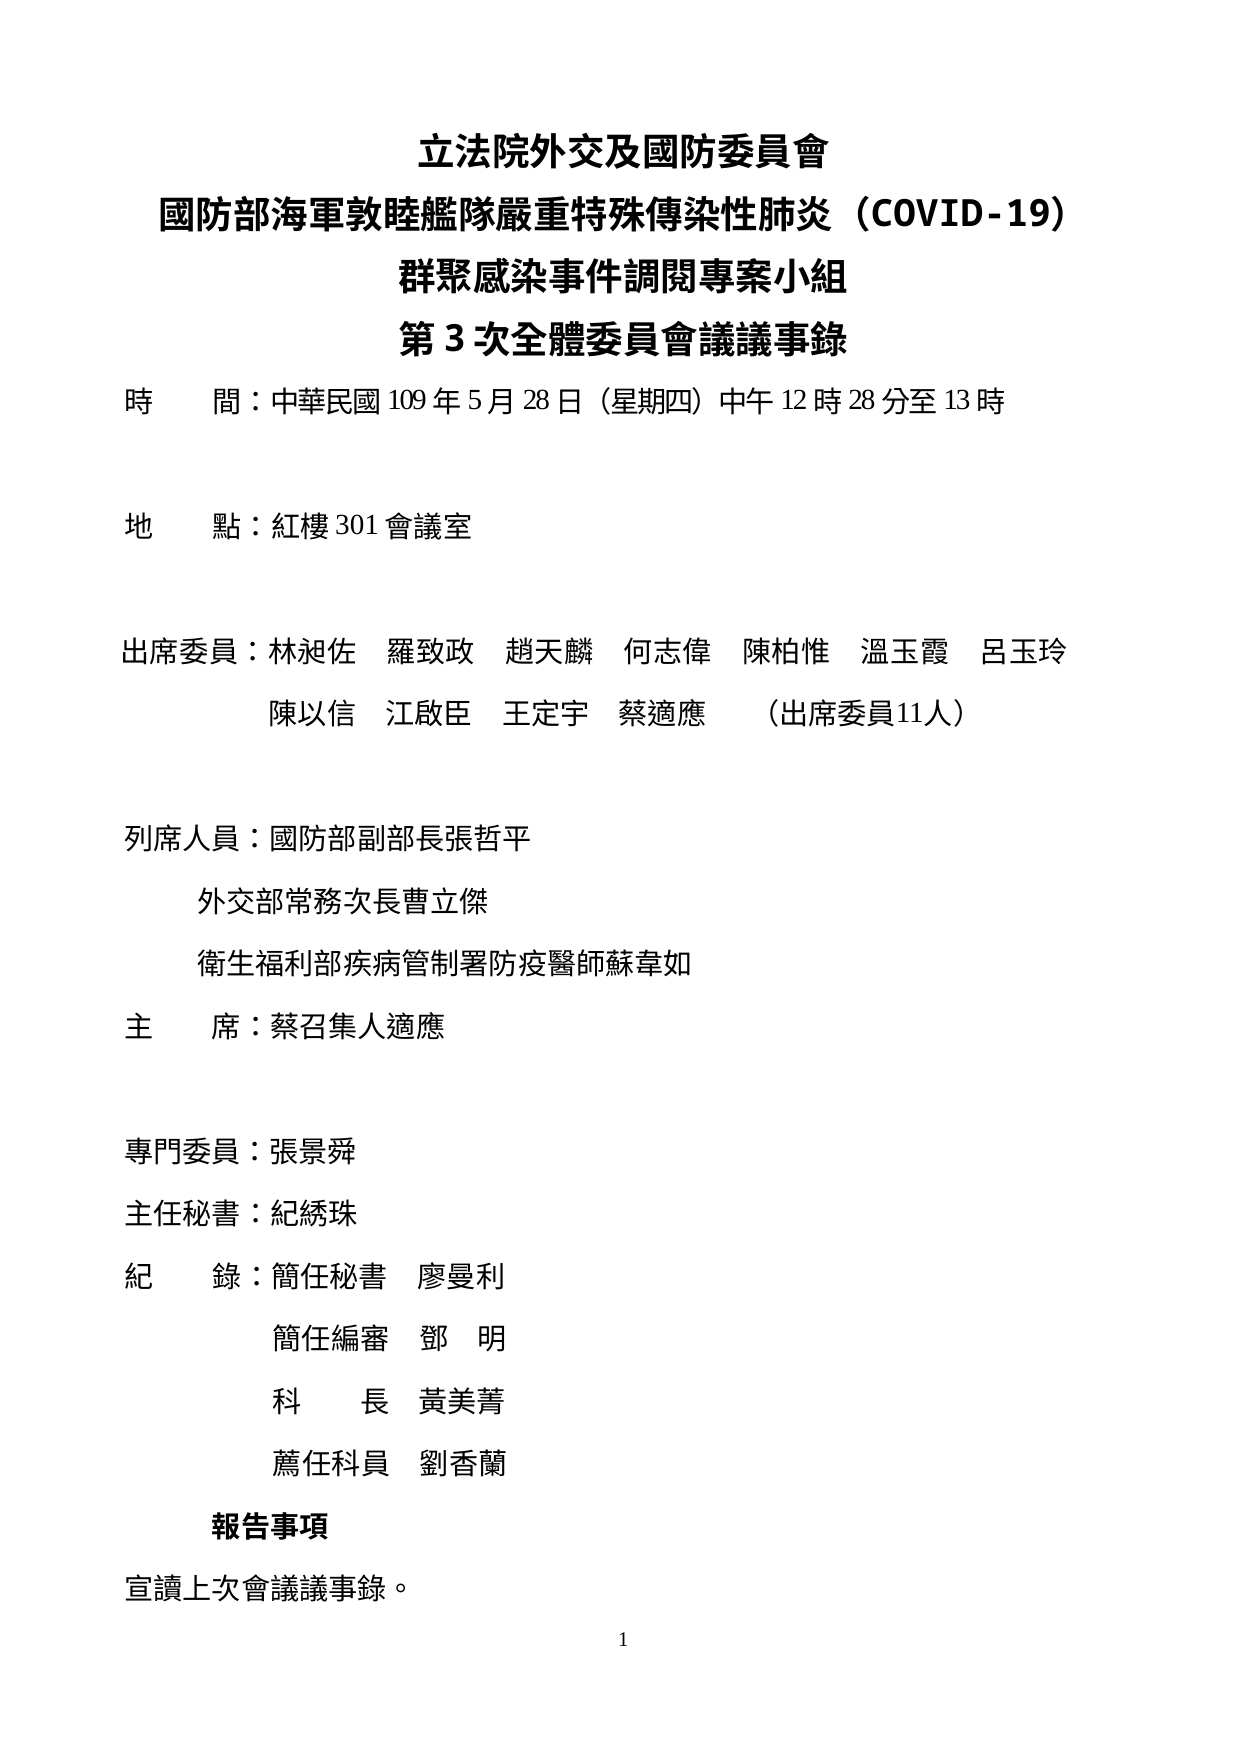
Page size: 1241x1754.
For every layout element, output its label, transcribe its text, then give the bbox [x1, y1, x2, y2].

text 衛生福利部疾病管制署防疫醫師蘇韋如 [124, 920, 1122, 983]
text 薦任科員 劉香蘭 [124, 1420, 1122, 1483]
text 主任秘書：紀綉珠 [124, 1170, 1122, 1233]
text 國防部海軍敦睦艦隊嚴重特殊傳染性肺炎（COVID-19） [124, 170, 1122, 233]
text 紀 錄：簡任秘書 廖曼利 [124, 1233, 1122, 1295]
text 列席人員：國防部副部長張哲平 [124, 795, 1122, 858]
text 第3次全體委員會議議事錄 [124, 295, 1122, 358]
text 宣讀上次會議議事錄。 [124, 1545, 1122, 1608]
text 立法院外交及國防委員會 [124, 108, 1122, 170]
text 專門委員：張景舜 [124, 1108, 1122, 1170]
text 報告事項 [212, 1483, 1122, 1545]
text 簡任編審 鄧 明 [124, 1295, 1122, 1358]
text 主 席：蔡召集人適應 [124, 983, 1122, 1045]
text 外交部常務次長曹立傑 [124, 858, 1122, 920]
text 群聚感染事件調閱專案小組 [124, 233, 1122, 295]
text 出席委員：林昶佐 羅致政 趙天麟 何志偉 陳柏惟 溫玉霞 呂玉玲 陳以信 江啟臣 王定宇 蔡適應 （出席委員11人） [120, 608, 1069, 733]
text 時 間：中華民國109年5月28日（星期四）中午12時28分至13時 [124, 358, 1122, 420]
text 地 點：紅樓301會議室 [124, 483, 1122, 545]
text 科 長 黃美菁 [124, 1358, 1122, 1420]
